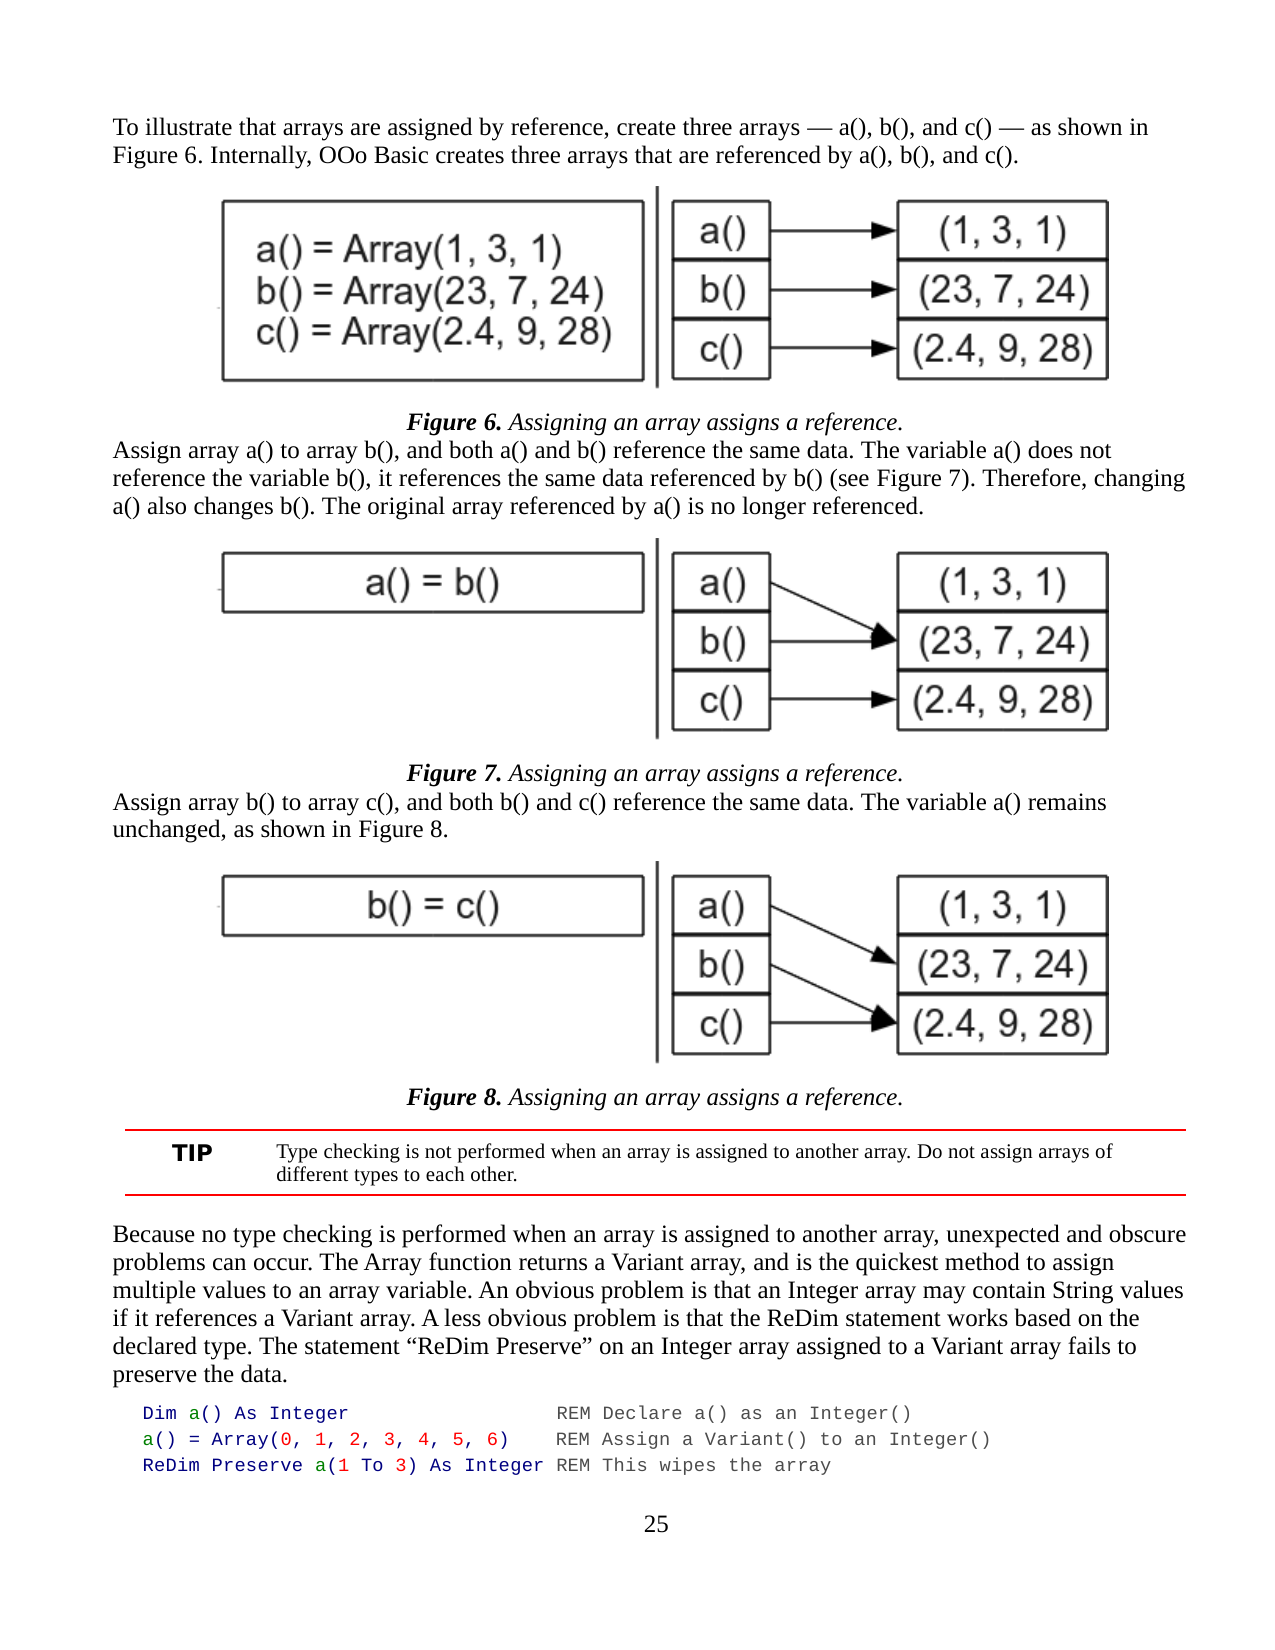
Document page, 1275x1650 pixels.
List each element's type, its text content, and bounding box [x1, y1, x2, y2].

text Because no type checking is performed when an array is assigned to another array, unexpected and obscure problems can occur. The Array function returns a Variant array, and is the quickest method to assign multiple values to an array variable. An obvious problem is that an Integer array may contain String values if it references a Variant array. A less obvious problem is that the ReDim statement works based on the declared type. The statement “ReDim Preserve” on an Integer array assigned to a Variant array fails to preserve the data. [112, 1220, 1200, 1388]
text Figure 6. Assigning an array assigns a reference. [112, 408, 1200, 436]
text To illustrate that arrays are assigned by reference, create three arrays — a(), b(), and c() — as shown in Figure 6. Internally, OOo Basic creates three arrays that are referenced by a(), b(), and c(). [112, 112, 1200, 168]
text Assign array b() to array c(), and both b() and c() reference the same data. The variable a() remains unchanged, as shown in Figure 8. [112, 787, 1200, 843]
text Dim a() As Integer REM Declare a() as an Integer() [142, 1403, 1200, 1424]
text Assign array a() to array b(), and both a() and b() reference the same data. The variable a() does not reference the variable b(), it references the same data referenced by b() (see Figure 7). Therefore, changing a() also changes b(). The original array referenced by a() is no longer referenced. [112, 436, 1200, 520]
text a() = Array(0, 1, 2, 3, 4, 5, 6) REM Assign a Variant() to an Integer() [142, 1429, 1200, 1450]
picture [203, 861, 1109, 1065]
text ReDim Preserve a(1 To 3) As Integer REM This wipes the array [142, 1455, 1200, 1476]
text Figure 7. Assigning an array assigns a reference. [112, 759, 1200, 787]
picture [203, 538, 1109, 741]
table_header Type checking is not performed when an array is assigned to another array. Do not assign arrays of different types to each other. [260, 1131, 1186, 1194]
table_header TIP [125, 1131, 260, 1194]
picture [203, 186, 1109, 390]
text Figure 8. Assigning an array assigns a reference. [112, 1083, 1200, 1111]
